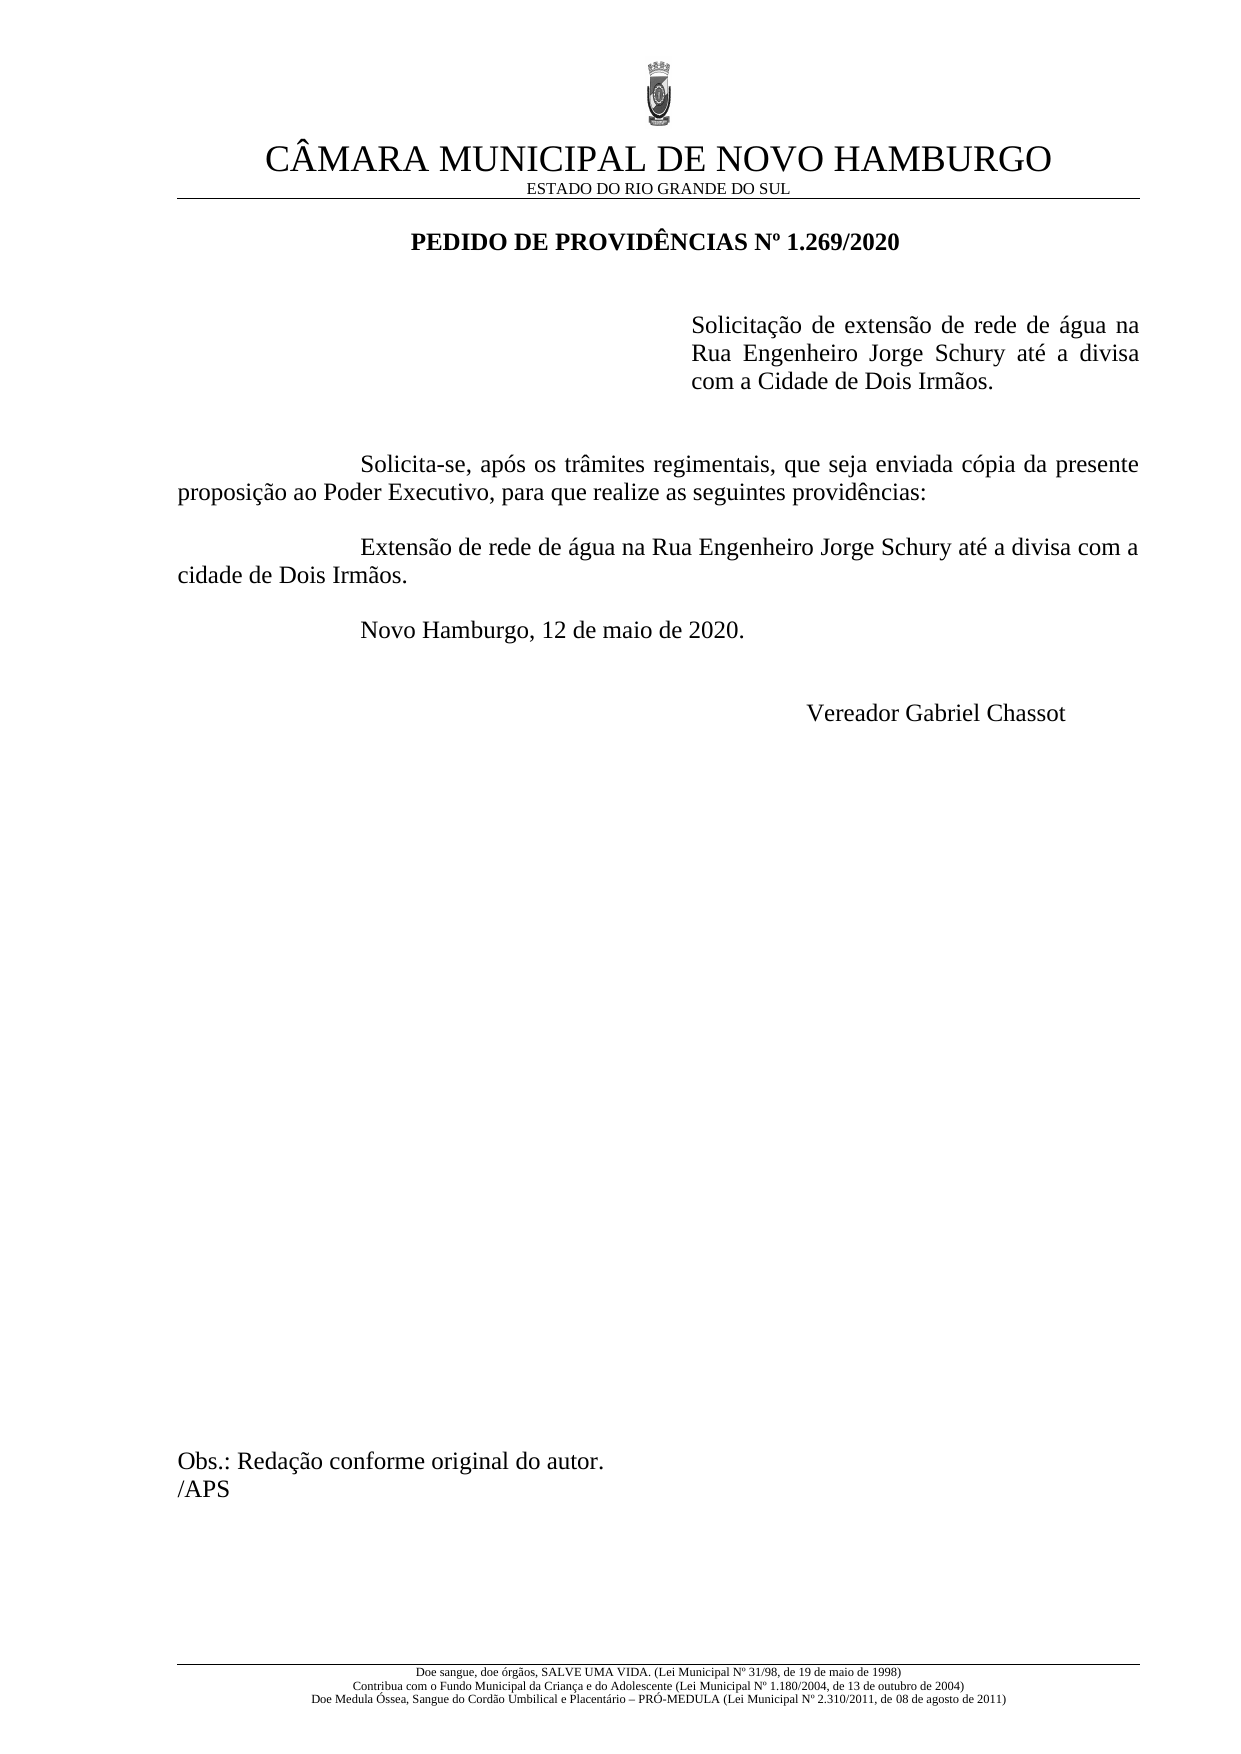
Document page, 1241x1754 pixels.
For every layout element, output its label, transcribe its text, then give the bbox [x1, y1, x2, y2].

text Solicitação de extensão de rede de água na Rua Engenheiro Jorge Schury até a divisa com a Cidade de Dois Irmãos. [691, 311, 1140, 394]
text Obs.: Redação conforme original do autor. [177, 1447, 1140, 1475]
text /APS [177, 1475, 1140, 1503]
text Vereador Gabriel Chassot [177, 699, 1140, 727]
text Extensão de rede de água na Rua Engenheiro Jorge Schury até a divisa com a cidade de Dois Irmãos. [177, 533, 1140, 588]
text Solicita-se, após os trâmites regimentais, que seja enviada cópia da presente proposição ao Poder Executivo, para que realize as seguintes providências: [177, 450, 1140, 505]
text PEDIDO DE PROVIDÊNCIAS Nº 1.269/2020 [177, 228, 1140, 256]
text Novo Hamburgo, 12 de maio de 2020. [177, 616, 1140, 644]
